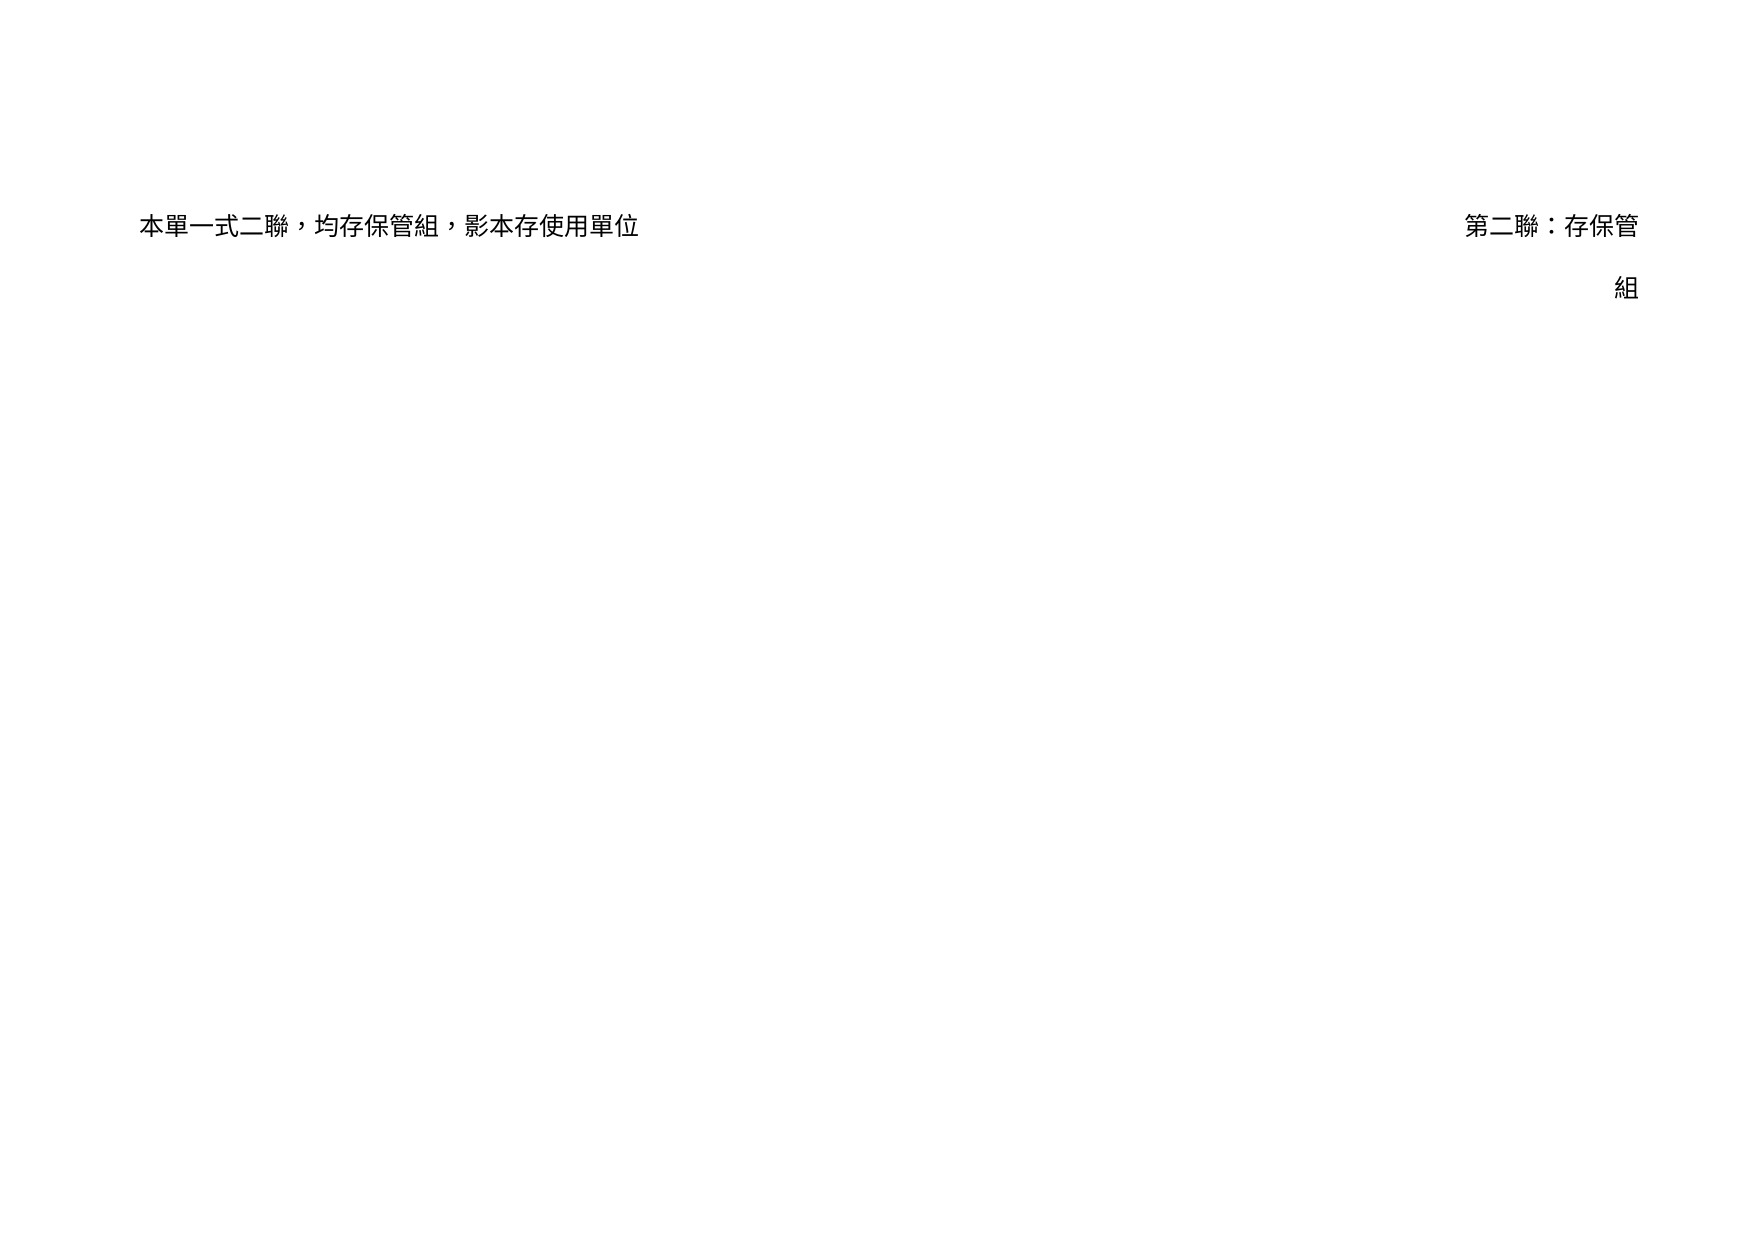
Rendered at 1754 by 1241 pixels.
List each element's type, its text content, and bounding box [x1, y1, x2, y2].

table_header 本單一式二聯，均存保管組，影本存使用單位 第二聯：存保管組 [118, 183, 1642, 308]
